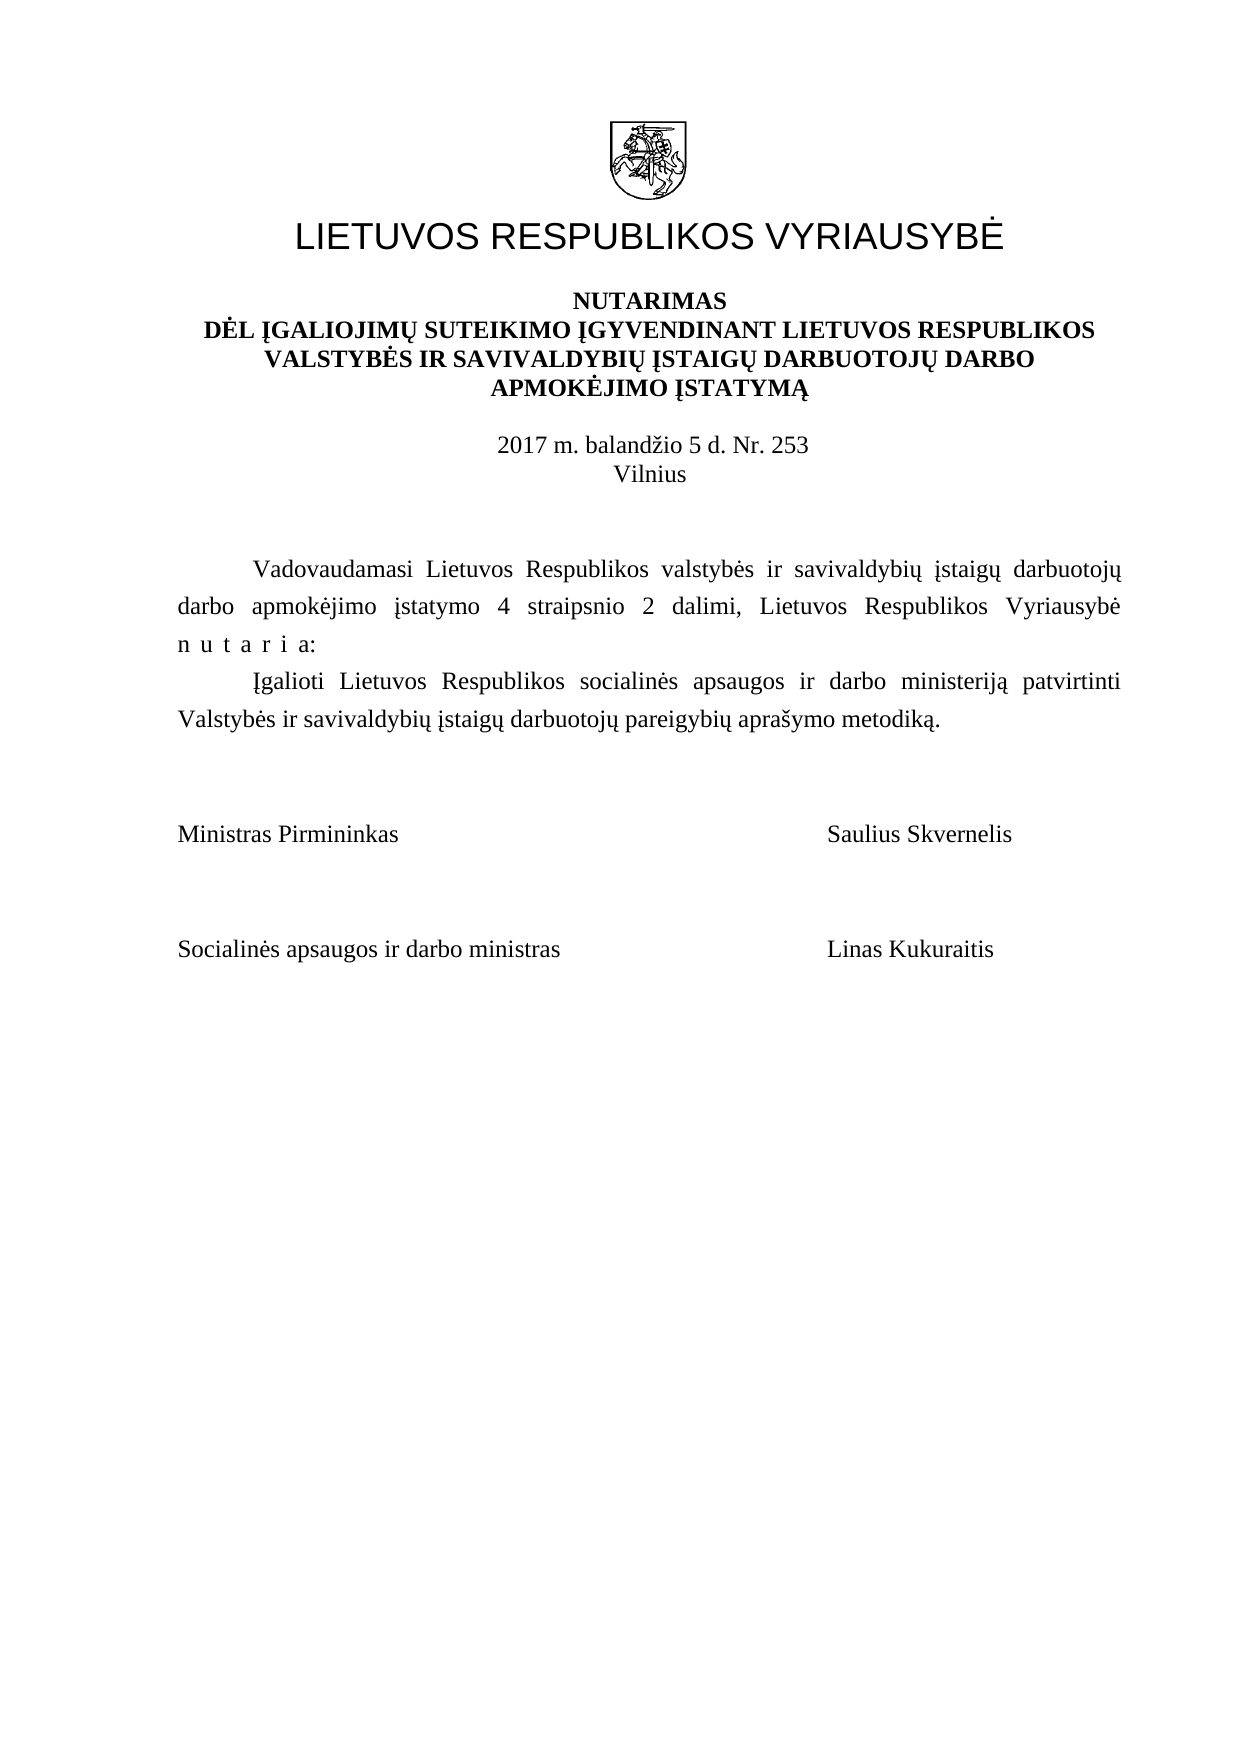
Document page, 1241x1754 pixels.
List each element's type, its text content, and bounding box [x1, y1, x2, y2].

text Vadovaudamasi Lietuvos Respublikos valstybės ir savivaldybių įstaigų darbuotojų darbo apmokėjimo įstatymo 4 straipsnio 2 dalimi, Lietuvos Respublikos Vyriausybė nutaria: [177, 545, 1122, 658]
text Lietuvos Respublikos Vyriausybė [177, 214, 1122, 258]
text Socialinės apsaugos ir darbo ministras Linas Kukuraitis [177, 934, 1122, 963]
text Vilnius [177, 459, 1122, 488]
text DĖL ĮGALIOJIMŲ SUTEIKIMO ĮGYVENDINANT LIETUVOS RESPUBLIKOS VALSTYBĖS IR SAVIVALDYBIŲ ĮSTAIGŲ DARBUOTOJŲ DARBO APMOKĖJIMO ĮSTATYMĄ [177, 315, 1122, 401]
text Ministras Pirmininkas Saulius Skvernelis [177, 819, 1122, 848]
text Įgalioti Lietuvos Respublikos socialinės apsaugos ir darbo ministeriją patvirtinti Valstybės ir savivaldybių įstaigų darbuotojų pareigybių aprašymo metodiką. [177, 658, 1122, 733]
text 2017 m. balandžio 5 d. Nr. 253 [177, 430, 1122, 459]
text nutarimas [177, 286, 1122, 315]
